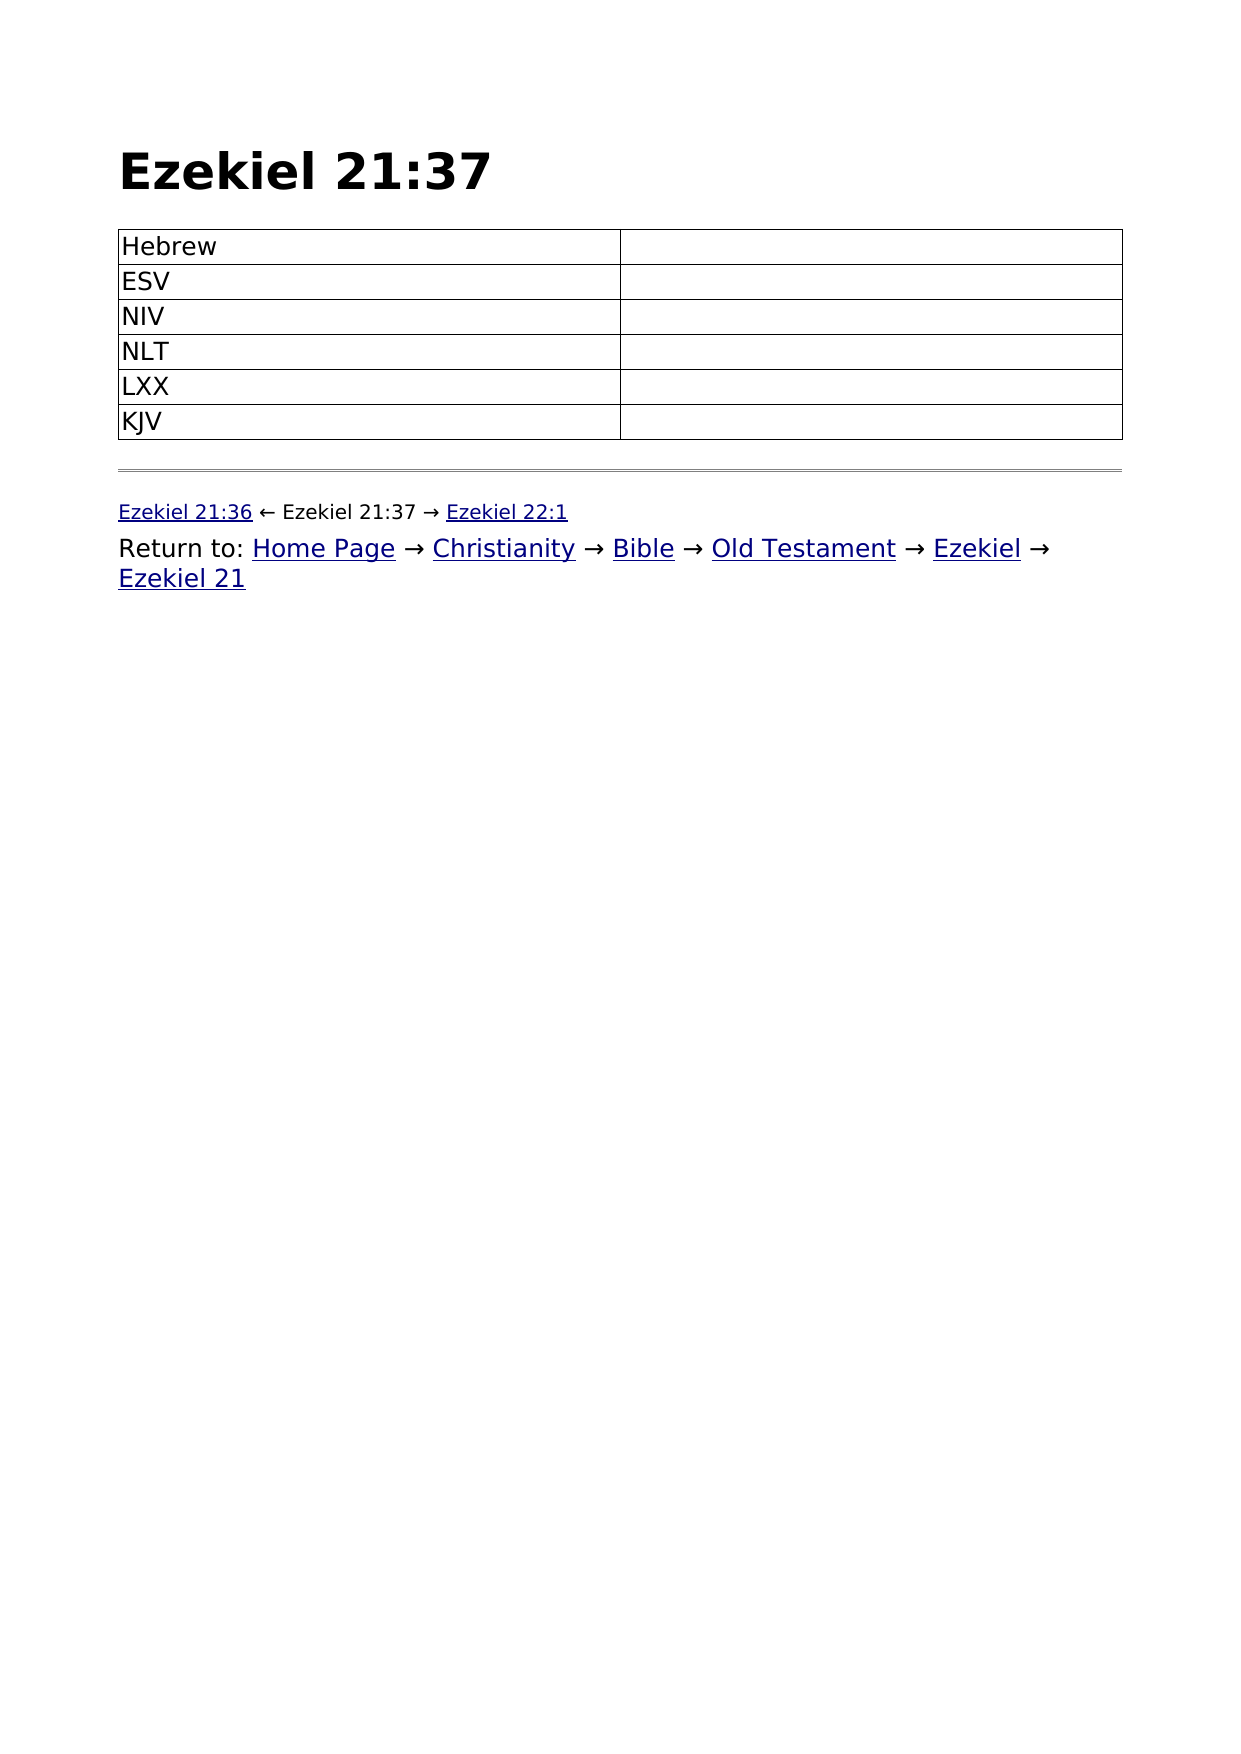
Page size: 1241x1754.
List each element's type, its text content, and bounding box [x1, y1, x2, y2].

text Return to: Home Page → Christianity → Bible → Old Testament → Ezekiel → Ezekiel 21 [118, 534, 1122, 593]
table_cell KJV [119, 405, 620, 439]
table_cell [621, 300, 1122, 334]
table_cell ESV [119, 265, 620, 299]
table_cell [621, 335, 1122, 369]
table_cell [621, 405, 1122, 439]
table_cell LXX [119, 370, 620, 404]
table_header [621, 230, 1122, 264]
table_cell [621, 265, 1122, 299]
table_header Hebrew [119, 230, 620, 264]
text Ezekiel 21:36 ← Ezekiel 21:37 → Ezekiel 22:1 [118, 501, 1122, 534]
table_cell NIV [119, 300, 620, 334]
table_cell NLT [119, 335, 620, 369]
table_cell [621, 370, 1122, 404]
subtitle Ezekiel 21:37 [118, 143, 1122, 201]
